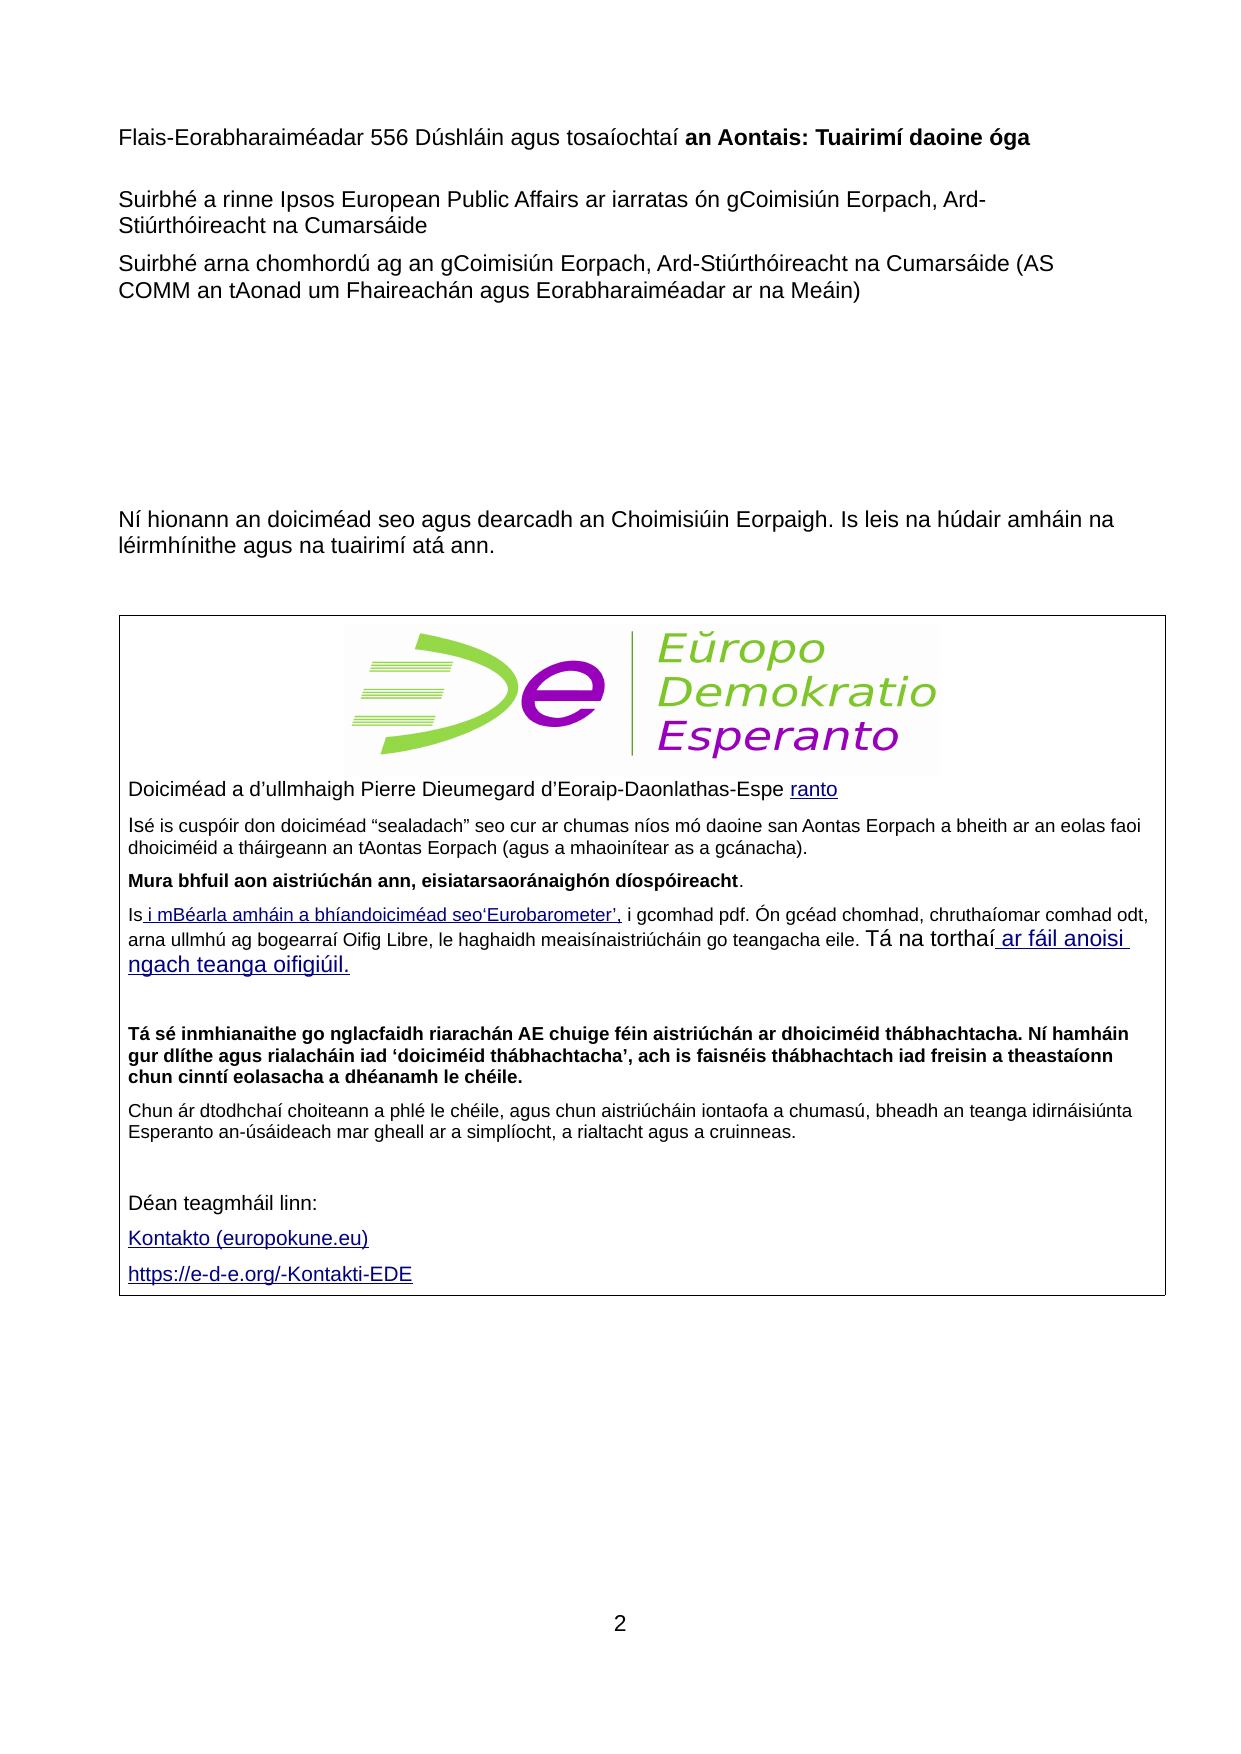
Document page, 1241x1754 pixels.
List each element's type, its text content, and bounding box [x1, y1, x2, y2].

text Déan teagmháil linn: [128, 1190, 1156, 1214]
text Chun ár dtodhchaí choiteann a phlé le chéile, agus chun aistriúcháin iontaofa a chumasú, bheadh an teanga idirnáisiúnta Esperanto an-úsáideach mar gheall ar a simplíocht, a rialtacht agus a cruinneas. [128, 1099, 1156, 1143]
text Suirbhé a rinne Ipsos European Public Affairs ar iarratas ón gCoimisiún Eorpach, Ard-Stiúrthóireacht na Cumarsáide [118, 186, 1122, 238]
text Is i mBéarla amháin a bhíandoiciméad seo‘Eurobarometer’, i gcomhad pdf. Ón gcéad chomhad, chruthaíomar comhad odt, arna ullmhú ag bogearraí Oifig Libre, le haghaidh meaisínaistriúcháin go teangacha eile. Tá na torthaí ar fáil anoisi ngach teanga oifigiúil. [128, 903, 1156, 978]
text Isé is cuspóir don doiciméad “sealadach” seo cur ar chumas níos mó daoine san Aontas Eorpach a bheith ar an eolas faoi dhoiciméid a tháirgeann an tAontas Eorpach (agus a mhaoinítear as a gcánacha). [128, 813, 1156, 858]
text Tá sé inmhianaithe go nglacfaidh riarachán AE chuige féin aistriúchán ar dhoiciméid thábhachtacha. Ní hamháin gur dlíthe agus rialacháin iad ‘doiciméid thábhachtacha’, ach is faisnéis thábhachtach iad freisin a theastaíonn chun cinntí eolasacha a dhéanamh le chéile. [128, 1023, 1156, 1088]
text Suirbhé arna chomhordú ag an gCoimisiún Eorpach, Ard-Stiúrthóireacht na Cumarsáide (AS COMM an tAonad um Fhaireachán agus Eorabharaiméadar ar na Meáin) [118, 250, 1122, 303]
text Doiciméad a d’ullmhaigh Pierre Dieumegard d’Eoraip-Daonlathas-Espe ranto [128, 630, 1156, 801]
text Mura bhfuil aon aistriúchán ann, eisiatarsaoránaighón díospóireacht. [128, 870, 1156, 892]
text https://e-d-e.org/-Kontakti-EDE [128, 1262, 1156, 1286]
text Ní hionann an doiciméad seo agus dearcadh an Choimisiúin Eorpaigh. Is leis na húdair amháin na léirmhínithe agus na tuairimí atá ann. [118, 506, 1122, 559]
text Kontakto (europokune.eu) [128, 1226, 1156, 1250]
picture [343, 624, 941, 777]
